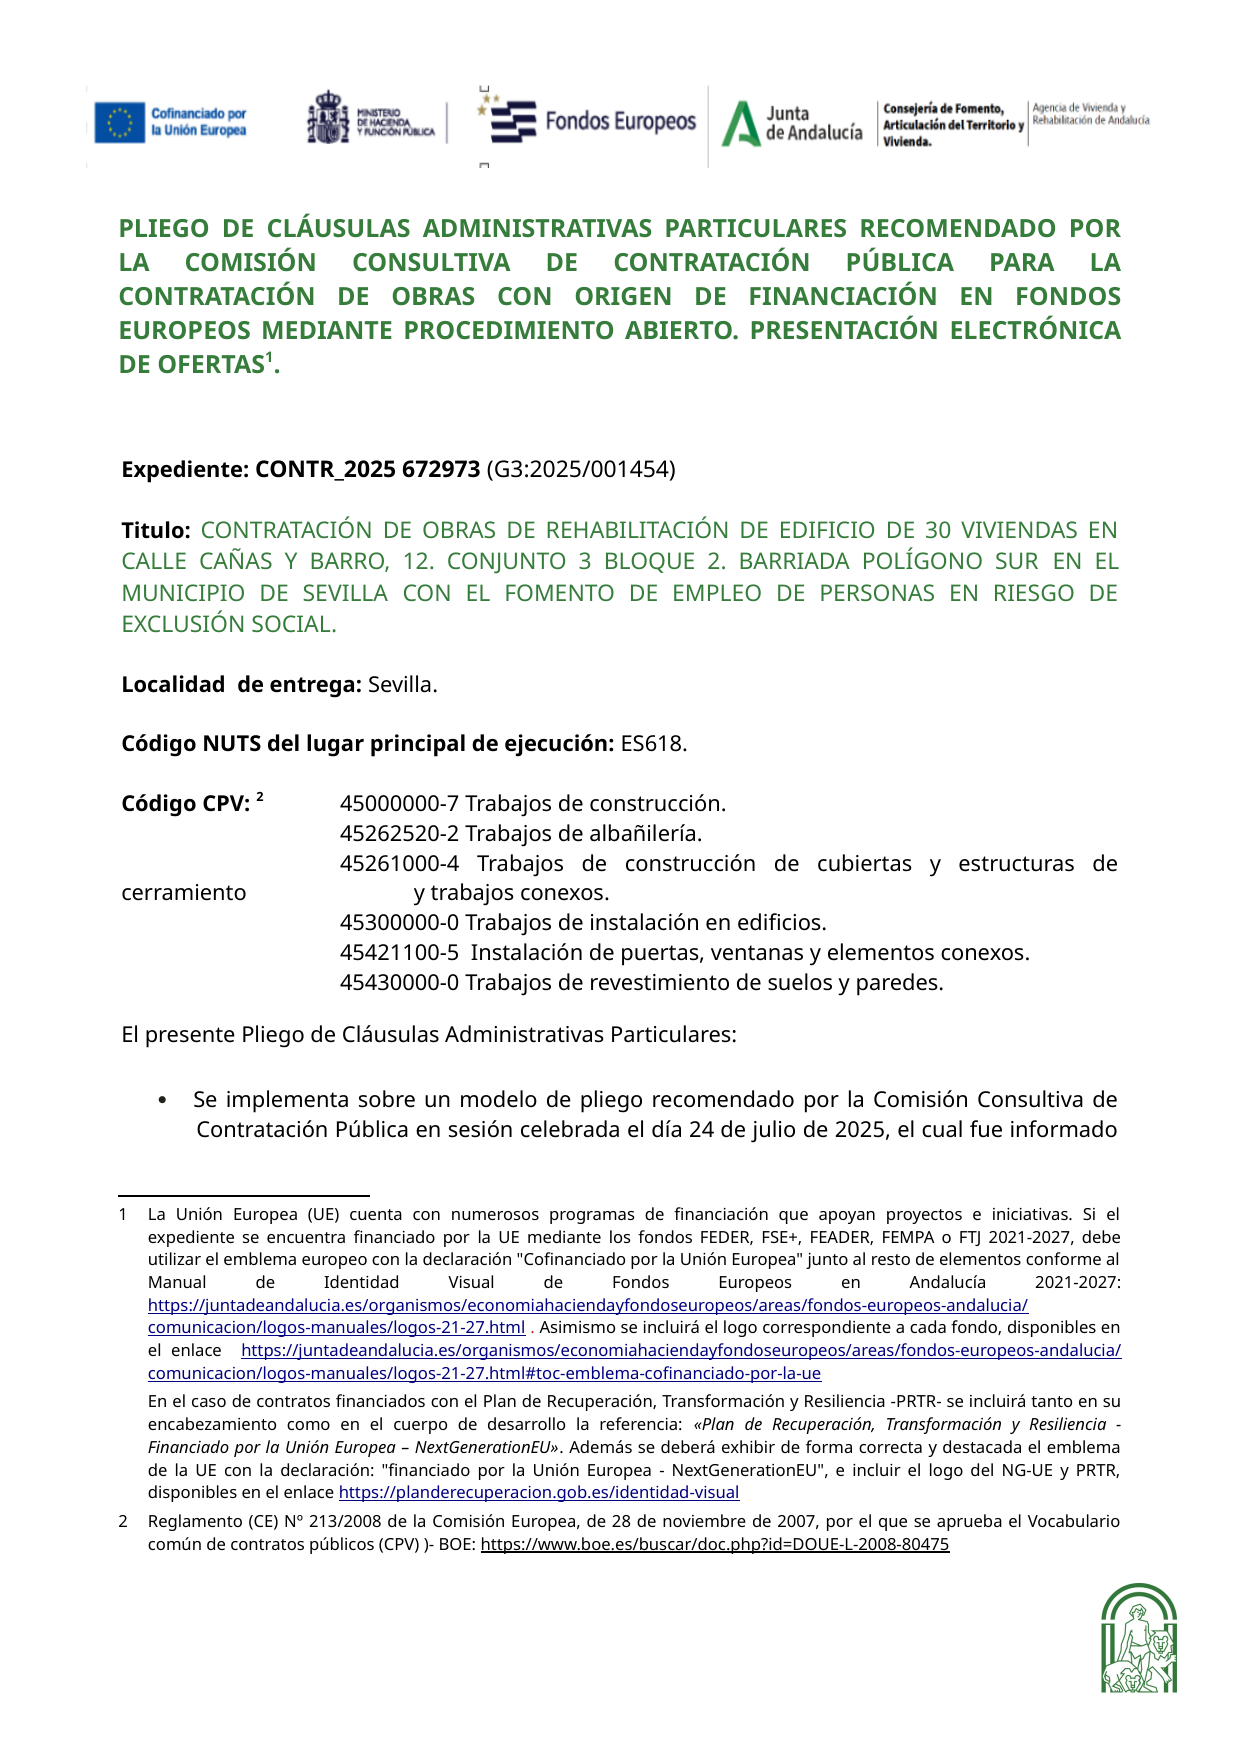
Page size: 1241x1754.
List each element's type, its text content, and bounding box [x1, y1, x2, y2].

text El presente Pliego de Cláusulas Administrativas Particulares: [118, 1019, 1122, 1052]
text 45261000-4 Trabajos de construcción de cubiertas y estructuras de cerramiento y trabajos conexos. [118, 848, 1122, 907]
text Titulo: CONTRATACIÓN DE OBRAS DE REHABILITACIÓN DE EDIFICIO DE 30 VIVIENDAS EN CALLE CAÑAS Y BARRO, 12. CONJUNTO 3 BLOQUE 2. BARRIADA POLÍGONO SUR EN EL MUNICIPIO DE SEVILLA CON EL FOMENTO DE EMPLEO DE PERSONAS EN RIESGO DE EXCLUSIÓN SOCIAL. [118, 514, 1122, 639]
text 45421100-5 Instalación de puertas, ventanas y elementos conexos. [118, 937, 1122, 967]
text Código NUTS del lugar principal de ejecución: ES618. [118, 728, 1122, 758]
text Código CPV: 45000000-7 Trabajos de construcción. [118, 788, 1122, 818]
text La Unión Europea (UE) cuenta con numerosos programas de financiación que apoyan proyectos e iniciativas. Si el expediente se encuentra financiado por la UE mediante los fondos FEDER, FSE+, FEADER, FEMPA o FTJ 2021-2027, debe utilizar el emblema europeo con la declaración "Cofinanciado por la Unión Europea" junto al resto de elementos conforme al Manual de Identidad Visual de Fondos Europeos en Andalucía 2021-2027: https://juntadeandalucia.es/organismos/economiahaciendayfondoseuropeos/areas/fondos-europeos-andalucia/comunicacion/logos-manuales/logos-21-27.html . Asimismo se incluirá el logo correspondiente a cada fondo, disponibles en el enlace https://juntadeandalucia.es/organismos/economiahaciendayfondoseuropeos/areas/fondos-europeos-andalucia/comunicacion/logos-manuales/logos-21-27.html#toc-emblema-cofinanciado-por-la-ue [118, 1202, 1122, 1384]
text Localidad de entrega: Sevilla. [118, 669, 1122, 699]
picture [86, 82, 1164, 168]
list Se implementa sobre un modelo de pliego recomendado por la Comisión Consultiva de Contratación Pública en sesión celebrada el día 24 de julio de 2025, el cual fue informado [156, 1081, 1122, 1147]
picture [1100, 1582, 1178, 1694]
text 45430000-0 Trabajos de revestimiento de suelos y paredes. [118, 967, 1122, 997]
text Reglamento (CE) Nº 213/2008 de la Comisión Europea, de 28 de noviembre de 2007, por el que se aprueba el Vocabulario común de contratos públicos (CPV) )- BOE: https://www.boe.es/buscar/doc.php?id=DOUE-L-2008-80475 [118, 1509, 1122, 1555]
text Expediente: CONTR_2025 672973 (G3:2025/001454) [118, 450, 1122, 484]
text 45262520-2 Trabajos de albañilería. [118, 818, 1122, 848]
text En el caso de contratos financiados con el Plan de Recuperación, Transformación y Resiliencia -PRTR- se incluirá tanto en su encabezamiento como en el cuerpo de desarrollo la referencia: «Plan de Recuperación, Transformación y Resiliencia - Financiado por la Unión Europea – NextGenerationEU». Además se deberá exhibir de forma correcta y destacada el emblema de la UE con la declaración: "financiado por la Unión Europea - NextGenerationEU", e incluir el logo del NG-UE y PRTR, disponibles en el enlace https://planderecuperacion.gob.es/identidad-visual [118, 1390, 1122, 1504]
text PLIEGO DE CLÁUSULAS ADMINISTRATIVAS PARTICULARES RECOMENDADO POR LA COMISIÓN CONSULTIVA DE CONTRATACIÓN PÚBLICA PARA LA CONTRATACIÓN DE OBRAS CON ORIGEN DE FINANCIACIÓN EN FONDOS EUROPEOS MEDIANTE PROCEDIMIENTO ABIERTO. PRESENTACIÓN ELECTRÓNICA DE OFERTAS. [118, 211, 1122, 381]
text 45300000-0 Trabajos de instalación en edificios. [118, 907, 1122, 937]
